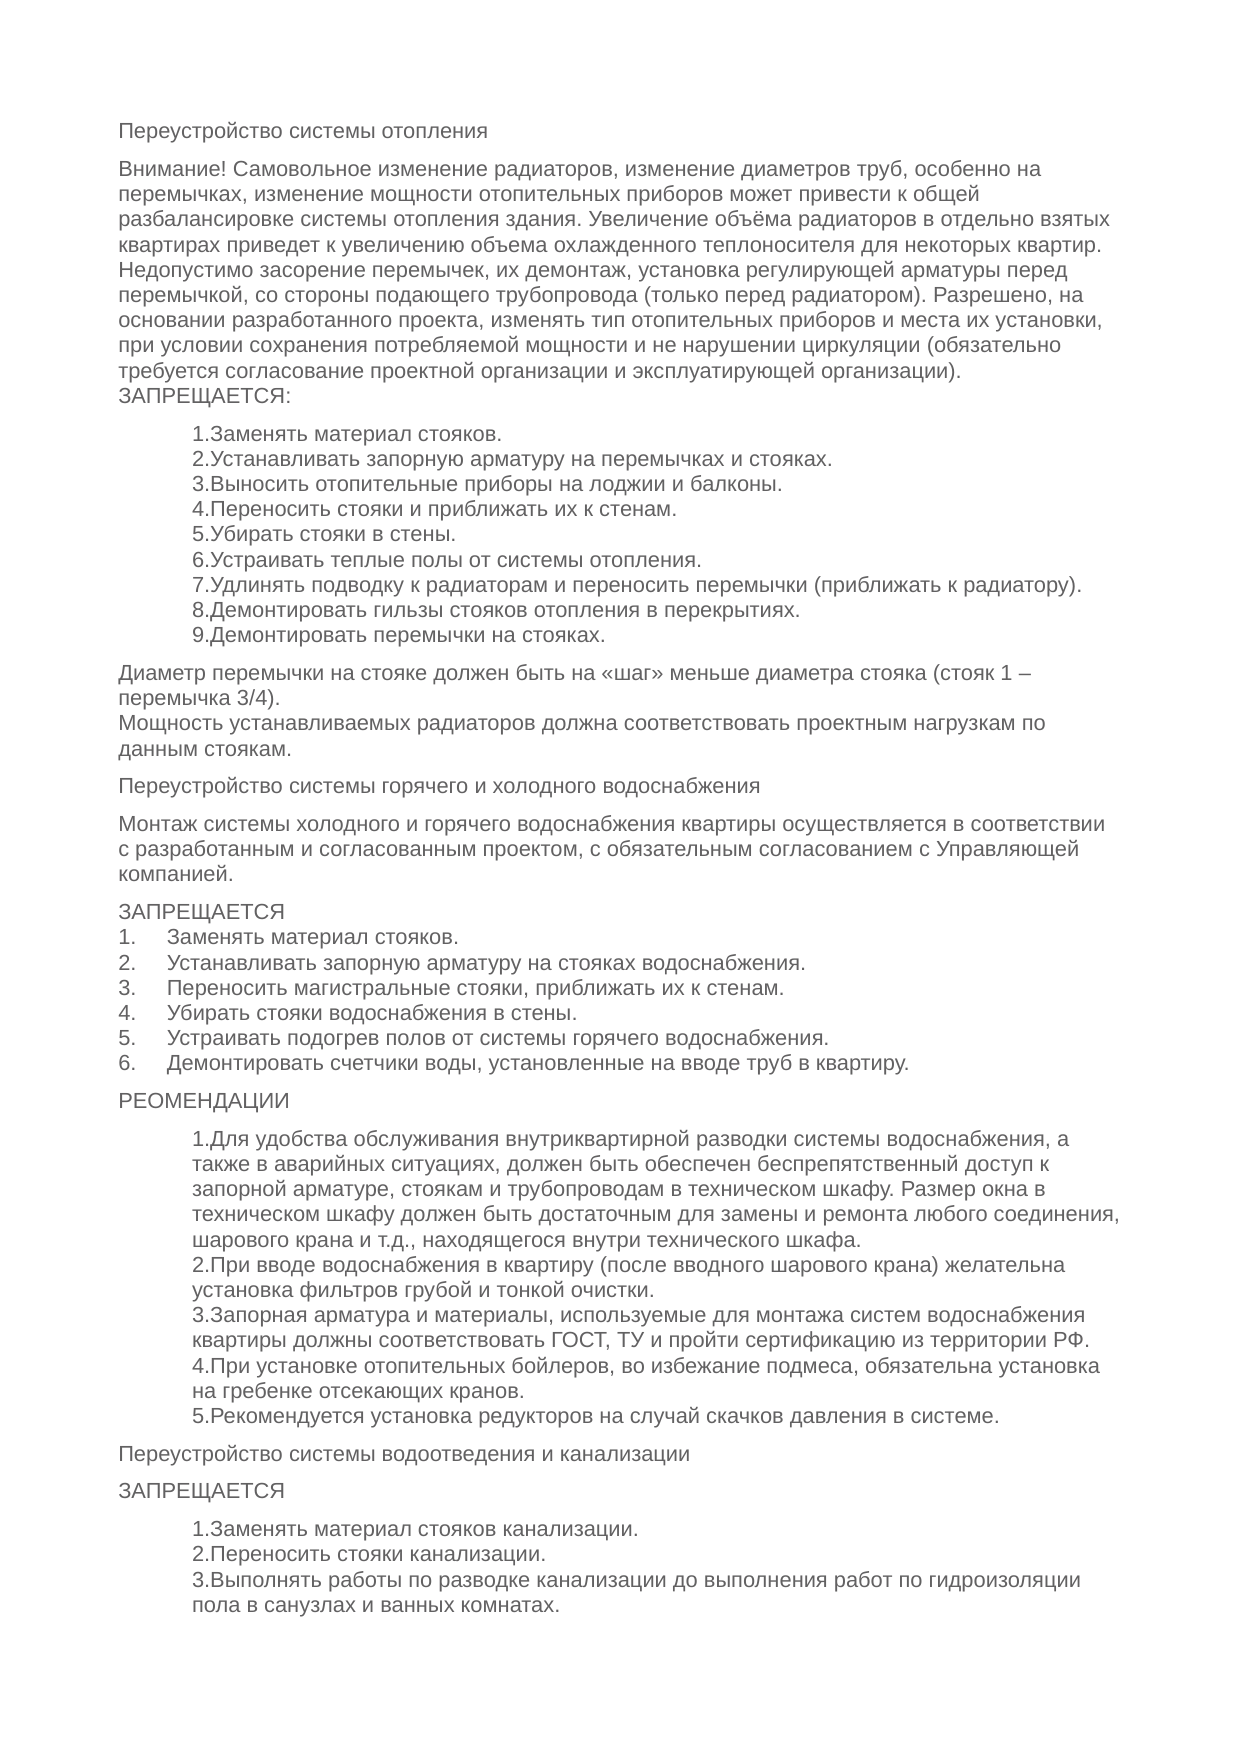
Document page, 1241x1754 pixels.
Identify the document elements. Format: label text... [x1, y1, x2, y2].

text Монтаж системы холодного и горячего водоснабжения квартиры осуществляется в соответствии с разработанным и согласованным проектом, с обязательным согласованием с Управляющей компанией. [118, 811, 1122, 886]
list Устанавливать запорную арматуру на перемычках и стояках. [118, 446, 1122, 471]
list Рекомендуется установка редукторов на случай скачков давления в системе. [118, 1403, 1122, 1428]
list Переносить стояки и приближать их к стенам. [118, 496, 1122, 521]
list Для удобства обслуживания внутриквартирной разводки системы водоснабжения, а также в аварийных ситуациях, должен быть обеспечен беспрепятственный доступ к запорной арматуре, стоякам и трубопроводам в техническом шкафу. Размер окна в техническом шкафу должен быть достаточным для замены и ремонта любого соединения, шарового крана и т.д., находящегося внутри технического шкафа. [118, 1126, 1122, 1252]
text Переустройство системы отопления [118, 118, 1122, 143]
list При вводе водоснабжения в квартиру (после вводного шарового крана) желательна установка фильтров грубой и тонкой очистки. [118, 1252, 1122, 1302]
list При установке отопительных бойлеров, во избежание подмеса, обязательна установка на гребенке отсекающих кранов. [118, 1352, 1122, 1403]
list Заменять материал стояков. [118, 420, 1122, 446]
text РЕОМЕНДАЦИИ [118, 1088, 1122, 1113]
text Внимание! Самовольное изменение радиаторов, изменение диаметров труб, особенно на перемычках, изменение мощности отопительных приборов может привести к общей разбалансировке системы отопления здания. Увеличение объёма радиаторов в отдельно взятых квартирах приведет к увеличению объема охлажденного теплоносителя для некоторых квартир. Недопустимо засорение перемычек, их демонтаж, установка регулирующей арматуры перед перемычкой, со стороны подающего трубопровода (только перед радиатором). Разрешено, на основании разработанного проекта, изменять тип отопительных приборов и места их установки, при условии сохранения потребляемой мощности и не нарушении циркуляции (обязательно требуется согласование проектной организации и эксплуатирующей организации). ЗАПРЕЩАЕТСЯ: [118, 156, 1122, 408]
list Демонтировать перемычки на стояках. [118, 622, 1122, 647]
text Переустройство системы водоотведения и канализации [118, 1441, 1122, 1466]
list Выполнять работы по разводке канализации до выполнения работ по гидроизоляции пола в санузлах и ванных комнатах. [118, 1566, 1122, 1617]
text ЗАПРЕЩАЕТСЯ 1. Заменять материал стояков. 2. Устанавливать запорную арматуру на стояках водоснабжения. 3. Переносить магистральные стояки, приближать их к стенам. 4. Убирать стояки водоснабжения в стены. 5. Устраивать подогрев полов от системы горячего водоснабжения. 6. Демонтировать счетчики воды, установленные на вводе труб в квартиру. [118, 899, 1122, 1075]
list Запорная арматура и материалы, используемые для монтажа систем водоснабжения квартиры должны соответствовать ГОСТ, ТУ и пройти сертификацию из территории РФ. [118, 1302, 1122, 1352]
text Переустройство системы горячего и холодного водоснабжения [118, 773, 1122, 798]
list Заменять материал стояков канализации. [118, 1516, 1122, 1541]
list Демонтировать гильзы стояков отопления в перекрытиях. [118, 597, 1122, 622]
list Устраивать теплые полы от системы отопления. [118, 546, 1122, 572]
list Удлинять подводку к радиаторам и переносить перемычки (приближать к радиатору). [118, 572, 1122, 597]
text Диаметр перемычки на стояке должен быть на «шаг» меньше диаметра стояка (стояк 1 – перемычка 3/4). Мощность устанавливаемых радиаторов должна соответствовать проектным нагрузкам по данным стоякам. [118, 660, 1122, 761]
text ЗАПРЕЩАЕТСЯ [118, 1478, 1122, 1503]
list Убирать стояки в стены. [118, 521, 1122, 546]
list Переносить стояки канализации. [118, 1541, 1122, 1566]
list Выносить отопительные приборы на лоджии и балконы. [118, 471, 1122, 496]
